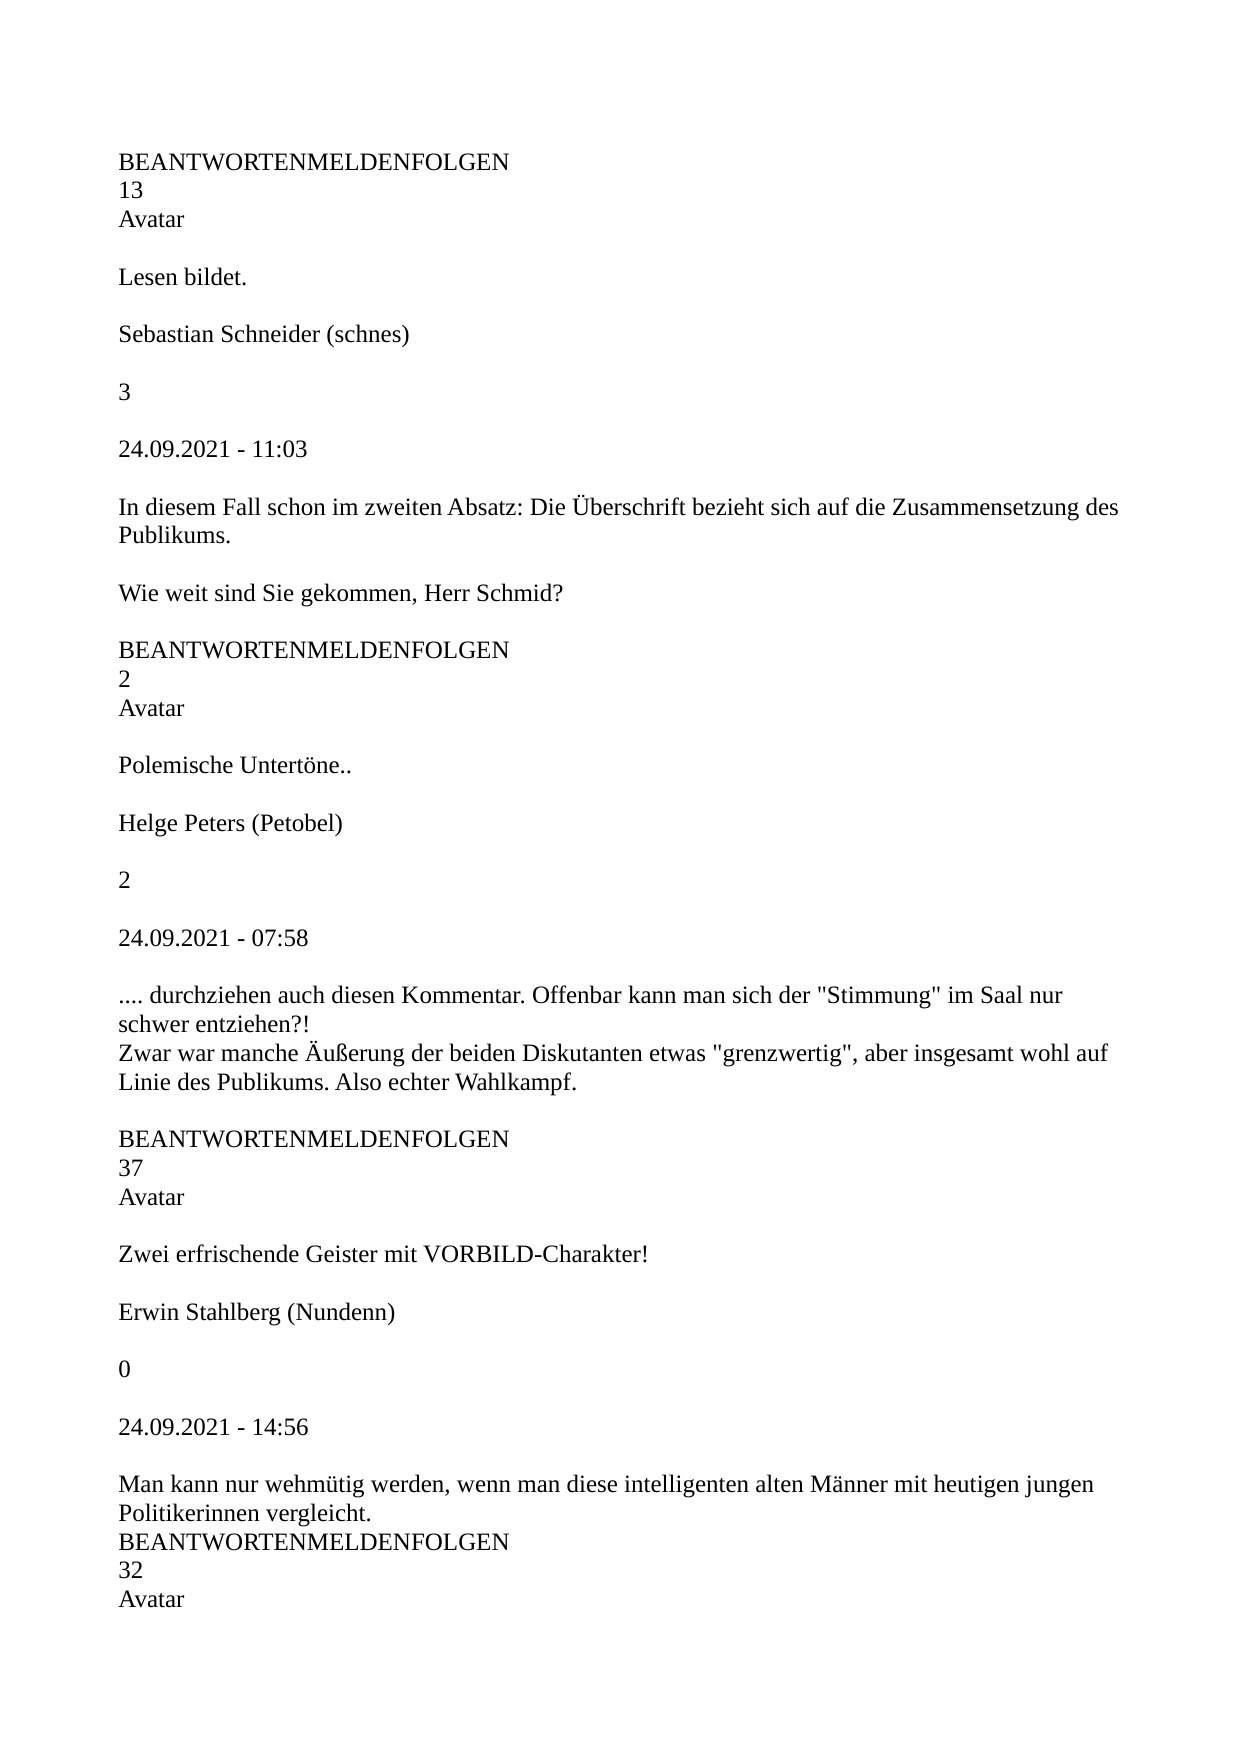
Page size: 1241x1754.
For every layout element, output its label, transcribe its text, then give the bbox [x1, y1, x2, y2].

text 24.09.2021 - 14:56 [118, 1412, 1122, 1441]
text 24.09.2021 - 11:03 [118, 434, 1122, 463]
text BEANTWORTENMELDENFOLGEN [118, 1124, 1122, 1153]
text Avatar [118, 693, 1122, 722]
text In diesem Fall schon im zweiten Absatz: Die Überschrift bezieht sich auf die Zusammensetzung des Publikums. [118, 492, 1122, 549]
text BEANTWORTENMELDENFOLGEN [118, 636, 1122, 664]
text Polemische Untertöne.. [118, 751, 1122, 779]
text Zwei erfrischende Geister mit VORBILD-Charakter! [118, 1239, 1122, 1268]
text Lesen bildet. [118, 262, 1122, 291]
text 37 [118, 1153, 1122, 1182]
text 2 [118, 664, 1122, 693]
text 13 [118, 176, 1122, 204]
text Wie weit sind Sie gekommen, Herr Schmid? [118, 578, 1122, 607]
text Avatar [118, 204, 1122, 233]
text 0 [118, 1354, 1122, 1383]
text Avatar [118, 1182, 1122, 1211]
text BEANTWORTENMELDENFOLGEN [118, 147, 1122, 176]
text 3 [118, 377, 1122, 406]
text Zwar war manche Äußerung der beiden Diskutanten etwas "grenzwertig", aber insgesamt wohl auf Linie des Publikums. Also echter Wahlkampf. [118, 1038, 1122, 1096]
text Man kann nur wehmütig werden, wenn man diese intelligenten alten Männer mit heutigen jungen Politikerinnen vergleicht. [118, 1469, 1122, 1527]
text 32 [118, 1556, 1122, 1584]
text Avatar [118, 1584, 1122, 1613]
text 2 [118, 866, 1122, 894]
text .... durchziehen auch diesen Kommentar. Offenbar kann man sich der "Stimmung" im Saal nur schwer entziehen?! [118, 981, 1122, 1038]
text BEANTWORTENMELDENFOLGEN [118, 1527, 1122, 1556]
text Sebastian Schneider (schnes) [118, 319, 1122, 348]
text 24.09.2021 - 07:58 [118, 923, 1122, 952]
text Helge Peters (Petobel) [118, 808, 1122, 837]
text Erwin Stahlberg (Nundenn) [118, 1297, 1122, 1326]
